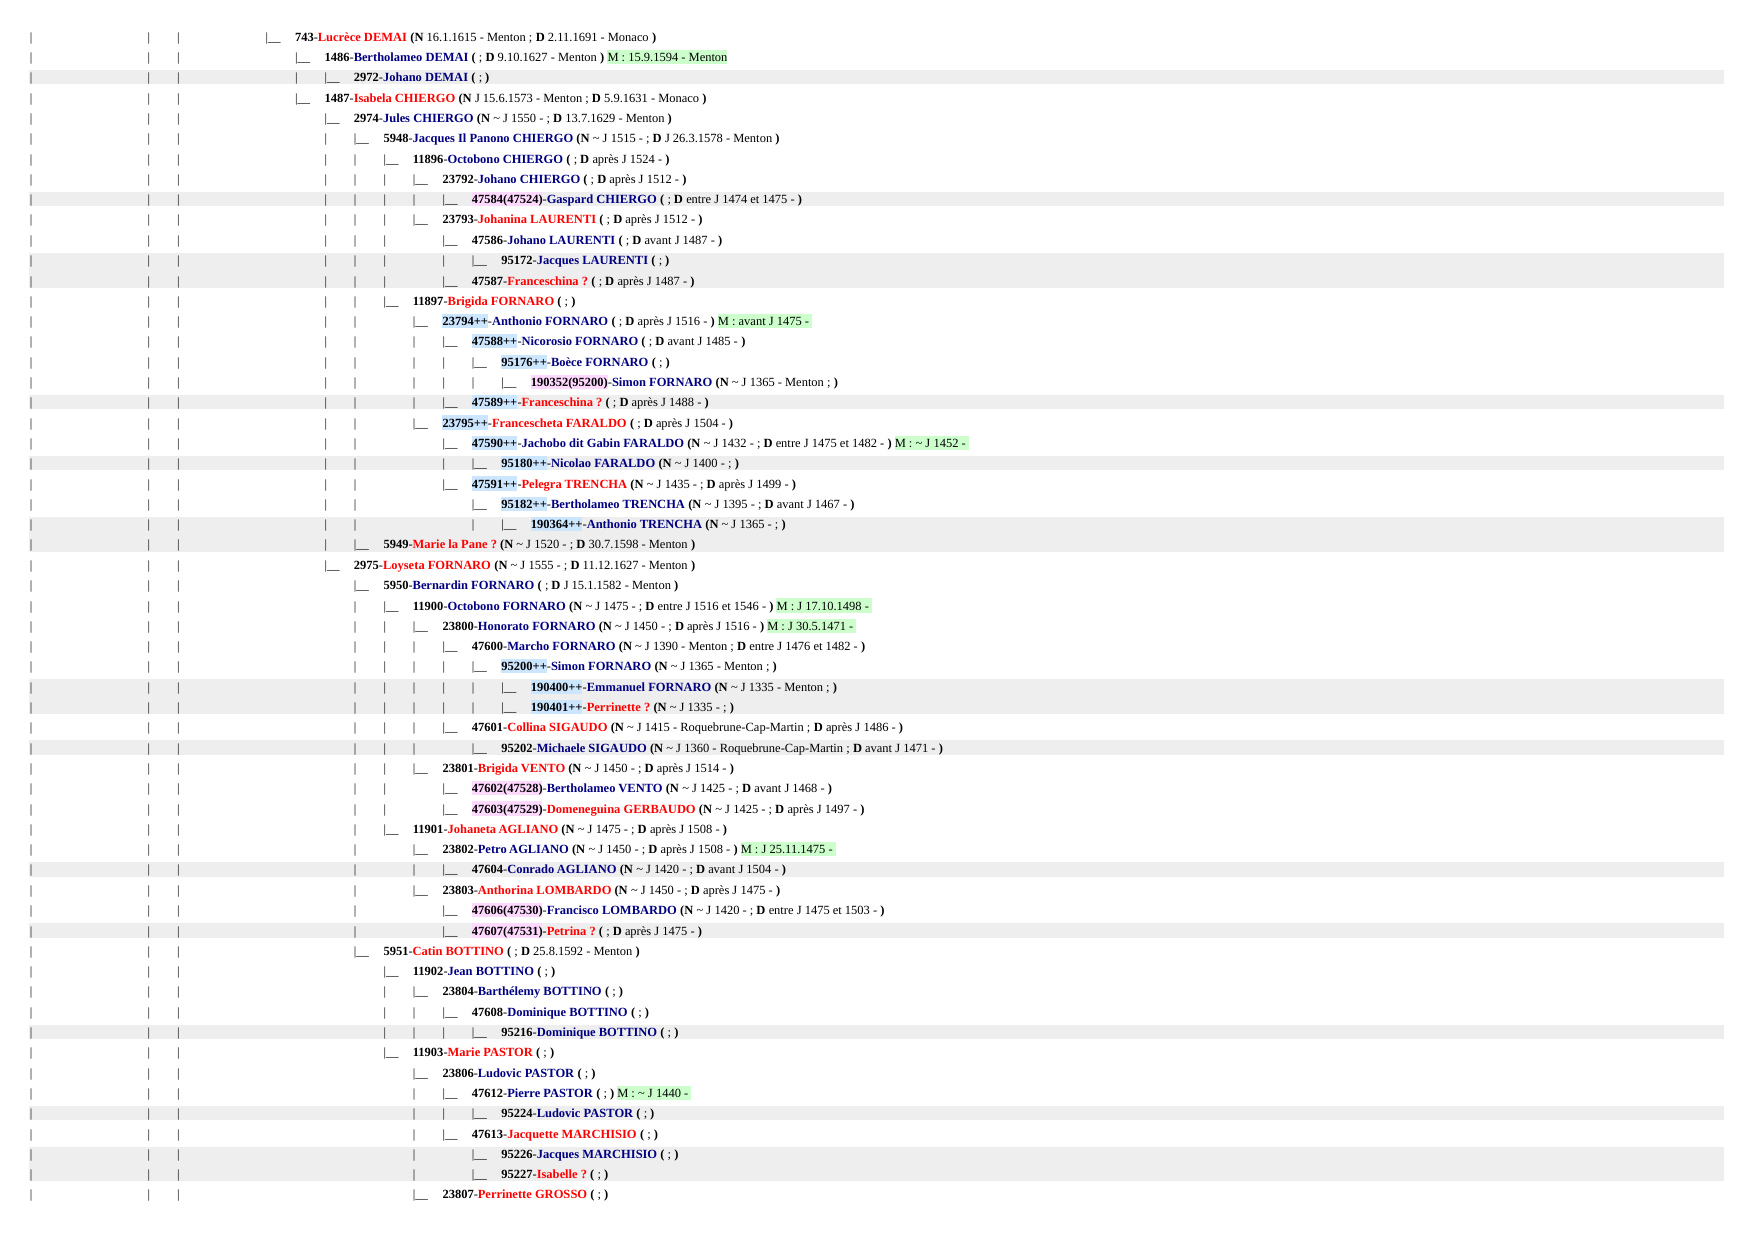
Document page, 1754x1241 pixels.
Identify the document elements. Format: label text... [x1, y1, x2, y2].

text | | | |__ 1487-Isabela CHIERGO (N J 15.6.1573 - Menton ; D 5.9.1631 - Monaco ) [29, 90, 1724, 105]
text | | | |__ 11902-Jean BOTTINO ( ; ) [29, 964, 1724, 978]
text | | | | |__ 2972-Johano DEMAI ( ; ) [29, 70, 1724, 84]
text | | | | |__ 11901-Johaneta AGLIANO (N ~ J 1475 - ; D après J 1508 - ) [29, 822, 1724, 836]
text | | | | | | | |__ 95200++-Simon FORNARO (N ~ J 1365 - Menton ; ) [29, 659, 1724, 673]
text | | | | | |__ 23801-Brigida VENTO (N ~ J 1450 - ; D après J 1514 - ) [29, 761, 1724, 775]
text | | | | |__ 23802-Petro AGLIANO (N ~ J 1450 - ; D après J 1508 - ) M : J 25.11.1475 - [29, 842, 1724, 856]
text | | | |__ 11903-Marie PASTOR ( ; ) [29, 1045, 1724, 1059]
text | | | |__ 2975-Loyseta FORNARO (N ~ J 1555 - ; D 11.12.1627 - Menton ) [29, 558, 1724, 572]
text | | | | | |__ 23800-Honorato FORNARO (N ~ J 1450 - ; D après J 1516 - ) M : J 30.5.1471 - [29, 618, 1724, 633]
text | | | | | |__ 11896-Octobono CHIERGO ( ; D après J 1524 - ) [29, 151, 1724, 166]
text | | | | | | | | |__ 190400++-Emmanuel FORNARO (N ~ J 1335 - Menton ; ) [29, 679, 1724, 694]
text | | | | | | |__ 47587-Franceschina ? ( ; D après J 1487 - ) [29, 273, 1724, 288]
text | | | | | | |__ 47600-Marcho FORNARO (N ~ J 1390 - Menton ; D entre J 1476 et 1482 - ) [29, 639, 1724, 653]
text | | | | |__ 5948-Jacques Il Panono CHIERGO (N ~ J 1515 - ; D J 26.3.1578 - Menton ) [29, 131, 1724, 145]
text | | | | | |__ 47608-Dominique BOTTINO ( ; ) [29, 1004, 1724, 1019]
text | | | | | | |__ 95202-Michaele SIGAUDO (N ~ J 1360 - Roquebrune-Cap-Martin ; D avant J 1471 - ) [29, 740, 1724, 755]
text | | | | | | |__ 47588++-Nicorosio FORNARO ( ; D avant J 1485 - ) [29, 334, 1724, 348]
text | | | | |__ 23803-Anthorina LOMBARDO (N ~ J 1450 - ; D après J 1475 - ) [29, 883, 1724, 897]
text | | | |__ 5951-Catin BOTTINO ( ; D 25.8.1592 - Menton ) [29, 943, 1724, 958]
text | | | | | |__ 47604-Conrado AGLIANO (N ~ J 1420 - ; D avant J 1504 - ) [29, 862, 1724, 877]
text | | | | | | | | |__ 190352(95200)-Simon FORNARO (N ~ J 1365 - Menton ; ) [29, 375, 1724, 389]
text | | | | | | |__ 47589++-Franceschina ? ( ; D après J 1488 - ) [29, 395, 1724, 409]
text | | | | | |__ 23794++-Anthonio FORNARO ( ; D après J 1516 - ) M : avant J 1475 - [29, 314, 1724, 328]
text | | | | | | | |__ 47584(47524)-Gaspard CHIERGO ( ; D entre J 1474 et 1475 - ) [29, 192, 1724, 206]
text | | | | | | |__ 47601-Collina SIGAUDO (N ~ J 1415 - Roquebrune-Cap-Martin ; D après J 1486 - ) [29, 720, 1724, 734]
text | | | |__ 23807-Perrinette GROSSO ( ; ) [29, 1187, 1724, 1202]
text | | | | | | |__ 95216-Dominique BOTTINO ( ; ) [29, 1025, 1724, 1039]
text | | | |__ 2974-Jules CHIERGO (N ~ J 1550 - ; D 13.7.1629 - Menton ) [29, 111, 1724, 125]
text | | | | | | |__ 47586-Johano LAURENTI ( ; D avant J 1487 - ) [29, 233, 1724, 247]
text | | | | |__ 47607(47531)-Petrina ? ( ; D après J 1475 - ) [29, 923, 1724, 938]
text | | | | |__ 95227-Isabelle ? ( ; ) [29, 1167, 1724, 1181]
text | | | | | |__ 95182++-Bertholameo TRENCHA (N ~ J 1395 - ; D avant J 1467 - ) [29, 497, 1724, 511]
text | | | | |__ 5949-Marie la Pane ? (N ~ J 1520 - ; D 30.7.1598 - Menton ) [29, 537, 1724, 552]
text | | | | | |__ 11897-Brigida FORNARO ( ; ) [29, 293, 1724, 308]
text | | | | |__ 95226-Jacques MARCHISIO ( ; ) [29, 1147, 1724, 1161]
text | | | | | |__ 47590++-Jachobo dit Gabin FARALDO (N ~ J 1432 - ; D entre J 1475 et 1482 - ) M : ~ J 1452 - [29, 436, 1724, 450]
text | | | | | | |__ 95180++-Nicolao FARALDO (N ~ J 1400 - ; ) [29, 456, 1724, 470]
text | | | | |__ 47613-Jacquette MARCHISIO ( ; ) [29, 1126, 1724, 1141]
text | | | | | |__ 23795++-Francescheta FARALDO ( ; D après J 1504 - ) [29, 415, 1724, 430]
text | | | | | | |__ 190364++-Anthonio TRENCHA (N ~ J 1365 - ; ) [29, 517, 1724, 531]
text | | | | |__ 47612-Pierre PASTOR ( ; ) M : ~ J 1440 - [29, 1086, 1724, 1100]
text | | | | | | |__ 23792-Johano CHIERGO ( ; D après J 1512 - ) [29, 172, 1724, 186]
text | | | | | | | | |__ 190401++-Perrinette ? (N ~ J 1335 - ; ) [29, 700, 1724, 714]
text | | | | | | | |__ 95176++-Boèce FORNARO ( ; ) [29, 354, 1724, 369]
text | | | | | |__ 95224-Ludovic PASTOR ( ; ) [29, 1106, 1724, 1120]
text | | | |__ 23806-Ludovic PASTOR ( ; ) [29, 1065, 1724, 1080]
text | | | | |__ 47606(47530)-Francisco LOMBARDO (N ~ J 1420 - ; D entre J 1475 et 1503 - ) [29, 903, 1724, 917]
text | | | | | |__ 47602(47528)-Bertholameo VENTO (N ~ J 1425 - ; D avant J 1468 - ) [29, 781, 1724, 795]
text | | | | | | | |__ 95172-Jacques LAURENTI ( ; ) [29, 253, 1724, 267]
text | | | |__ 5950-Bernardin FORNARO ( ; D J 15.1.1582 - Menton ) [29, 578, 1724, 592]
text | | | | |__ 11900-Octobono FORNARO (N ~ J 1475 - ; D entre J 1516 et 1546 - ) M : J 17.10.1498 - [29, 598, 1724, 613]
text | | | |__ 1486-Bertholameo DEMAI ( ; D 9.10.1627 - Menton ) M : 15.9.1594 - Menton [29, 50, 1724, 64]
text | | | | | | |__ 23793-Johanina LAURENTI ( ; D après J 1512 - ) [29, 212, 1724, 227]
text | | | |__ 743-Lucrèce DEMAI (N 16.1.1615 - Menton ; D 2.11.1691 - Monaco ) [29, 29, 1724, 44]
text | | | | | |__ 47591++-Pelegra TRENCHA (N ~ J 1435 - ; D après J 1499 - ) [29, 476, 1724, 491]
text | | | | |__ 23804-Barthélemy BOTTINO ( ; ) [29, 984, 1724, 998]
text | | | | | |__ 47603(47529)-Domeneguina GERBAUDO (N ~ J 1425 - ; D après J 1497 - ) [29, 801, 1724, 816]
